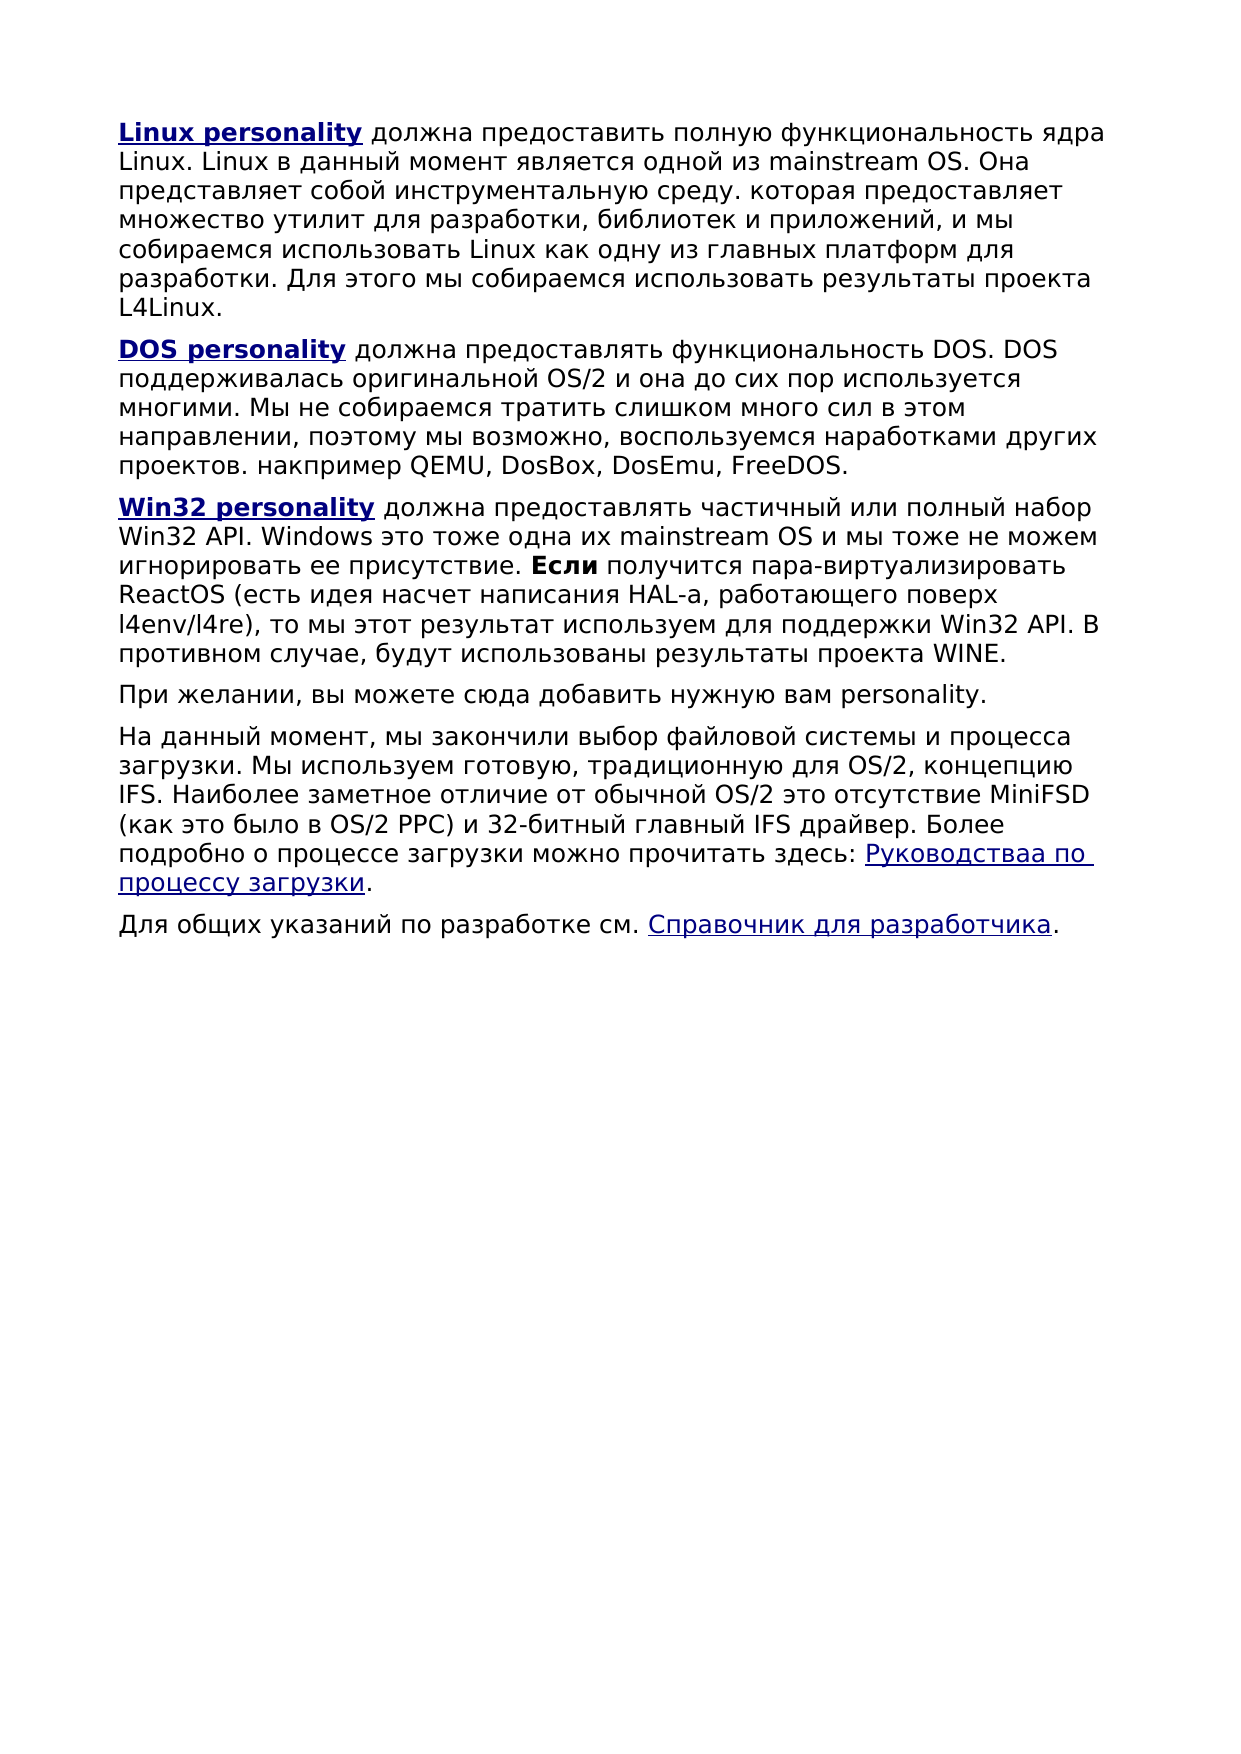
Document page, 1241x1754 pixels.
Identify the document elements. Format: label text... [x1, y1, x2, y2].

text Для общих указаний по разработке см. Справочник для разработчика. [118, 910, 1122, 939]
text DOS personality должна предоставлять функциональность DOS. DOS поддерживалась оригинальной OS/2 и она до сих пор используется многими. Мы не собираемся тратить слишком много сил в этом направлении, поэтому мы возможно, воспользуемся наработками других проектов. накпример QEMU, DosBox, DosEmu, FreeDOS. [118, 335, 1122, 481]
text При желании, вы можете сюда добавить нужную вам personality. [118, 681, 1122, 710]
text Linux personality должна предоставить полную функциональность ядра Linux. Linux в данный момент является одной из mainstream OS. Она представляет собой инструментальную среду. которая предоставляет множество утилит для разработки, библиотек и приложений, и мы собираемся использовать Linux как одну из главных платформ для разработки. Для этого мы собираемся использовать результаты проекта L4Linux. [118, 118, 1122, 322]
text На данный момент, мы закончили выбор файловой системы и процесса загрузки. Мы используем готовую, традиционную для OS/2, концепцию IFS. Наиболее заметное отличие от обычной OS/2 это отсутствие MiniFSD (как это было в OS/2 PPC) и 32-битный главный IFS драйвер. Более подробно о процессе загрузки можно прочитать здесь: Руководстваа по процессу загрузки. [118, 722, 1122, 897]
text Win32 personality должна предоставлять частичный или полный набор Win32 API. Windows это тоже одна их mainstream OS и мы тоже не можем игнорировать ее присутствие. Если получится пара-виртуализировать ReactOS (есть идея насчет написания HAL-а, работающего поверх l4env/l4re), то мы этот результат используем для поддержки Win32 API. В противном случае, будут использованы результаты проекта WINE. [118, 493, 1122, 668]
